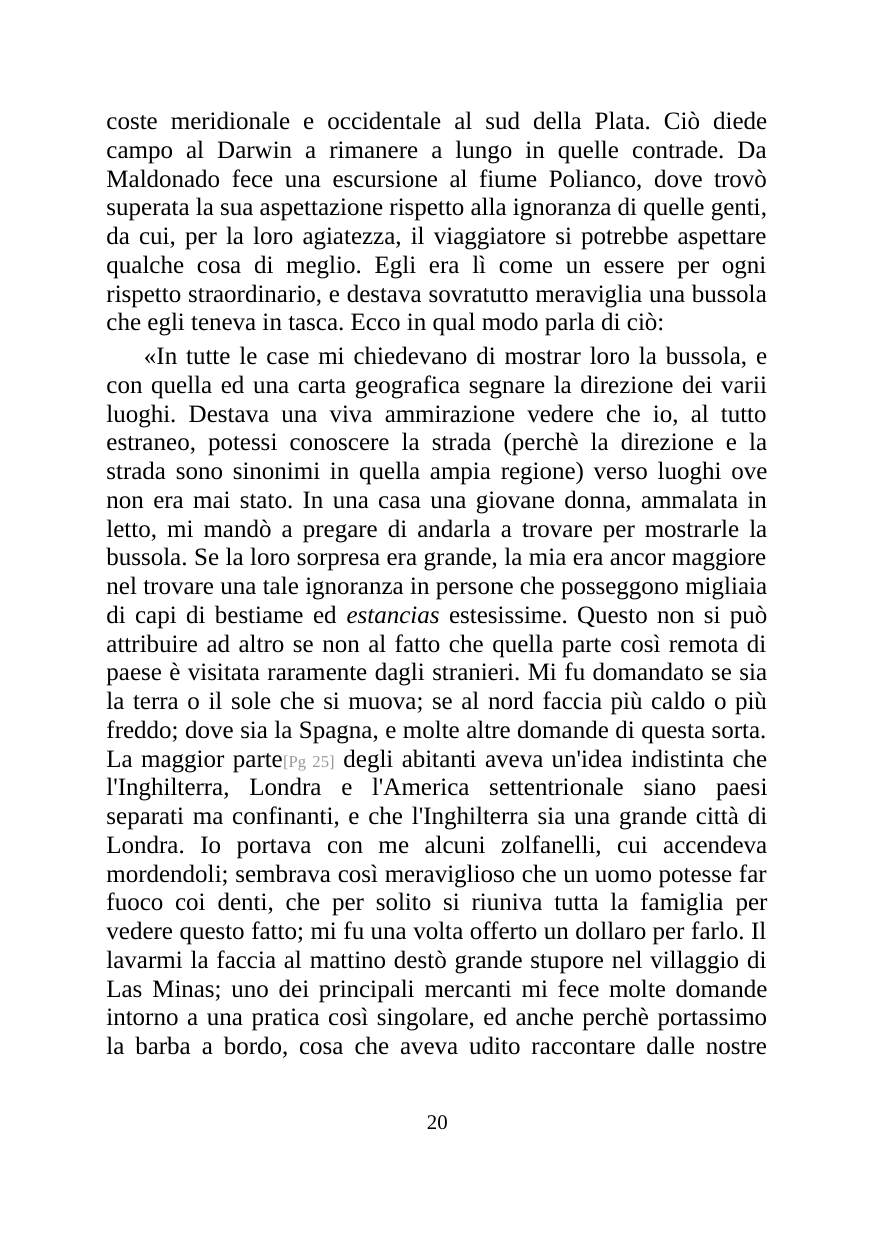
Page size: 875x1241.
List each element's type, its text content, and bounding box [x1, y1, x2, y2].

text «In tutte le case mi chiedevano di mostrar loro la bussola, e con quella ed una carta geografica segnare la direzione dei varii luoghi. Destava una viva ammirazione vedere che io, al tutto estraneo, potessi conoscere la strada (perchè la direzione e la strada sono sinonimi in quella ampia regione) verso luoghi ove non era mai stato. In una casa una giovane donna, ammalata in letto, mi mandò a pregare di andarla a trovare per mostrarle la bussola. Se la loro sorpresa era grande, la mia era ancor maggiore nel trovare una tale ignoranza in persone che posseggono migliaia di capi di bestiame ed estancias estesissime. Questo non si può attribuire ad altro se non al fatto che quella parte così remota di paese è visitata raramente dagli stranieri. Mi fu domandato se sia la terra o il sole che si muova; se al nord faccia più caldo o più freddo; dove sia la Spagna, e molte altre domande di questa sorta. La maggior parte[Pg 25] degli abitanti aveva un'idea indistinta che l'Inghilterra, Londra e l'America settentrionale siano paesi separati ma confinanti, e che l'Inghilterra sia una grande città di Londra. Io portava con me alcuni zolfanelli, cui accendeva mordendoli; sembrava così meraviglioso che un uomo potesse far fuoco coi denti, che per solito si riuniva tutta la famiglia per vedere questo fatto; mi fu una volta offerto un dollaro per farlo. Il lavarmi la faccia al mattino destò grande stupore nel villaggio di Las Minas; uno dei principali mercanti mi fece molte domande intorno a una pratica così singolare, ed anche perchè portassimo la barba a bordo, cosa che aveva udito raccontare dalle nostre [106, 341, 768, 1060]
text coste meridionale e occidentale al sud della Plata. Ciò diede campo al Darwin a rimanere a lungo in quelle contrade. Da Maldonado fece una escursione al fiume Polianco, dove trovò superata la sua aspettazione rispetto alla ignoranza di quelle genti, da cui, per la loro agiatezza, il viaggiatore si potrebbe aspettare qualche cosa di meglio. Egli era lì come un essere per ogni rispetto straordinario, e destava sovratutto meraviglia una bussola che egli teneva in tasca. Ecco in qual modo parla di ciò: [106, 106, 768, 336]
